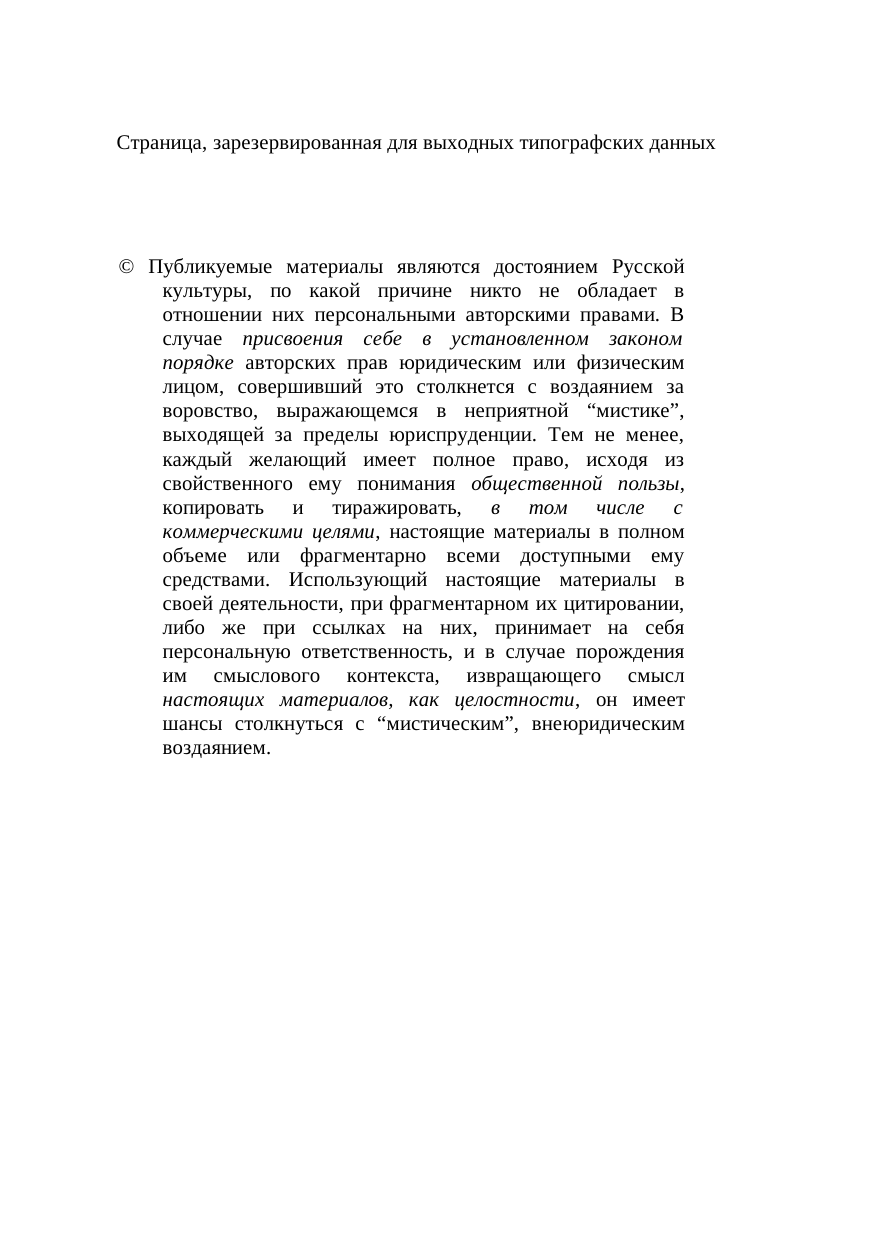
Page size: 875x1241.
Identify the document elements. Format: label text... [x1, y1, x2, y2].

text © Публикуемые материалы являются достоянием Русской культуры, по какой причине никто не обладает в отношении них персональными авторскими правами. В случае присвоения себе в установленном законом порядке авторских прав юридическим или физическим лицом, совершивший это столкнется с воздаянием за воровство, выражающемся в неприятной “мистике”, выходящей за пределы юриспруденции. Тем не менее, каждый желающий имеет полное право, исходя из свойственного ему понимания общественной пользы, копировать и тиражировать, в том числе с коммерческими целями, насто­ящие материалы в полном объеме или фрагментарно всеми доступными ему средствами. Использующий настоящие материалы в своей деятельности, при фрагментарном их цитировании, либо же при ссылках на них, принимает на себя персональную ответственность, и в случае порождения им смыслового контекста, извращающего смысл настоящих материалов, как целостности, он имеет шансы столкнуться с “мистическим”, вне­юридическим воздаянием. [118, 254, 685, 759]
text Страница, зарезервированная для выходных типографских данных [89, 130, 744, 154]
